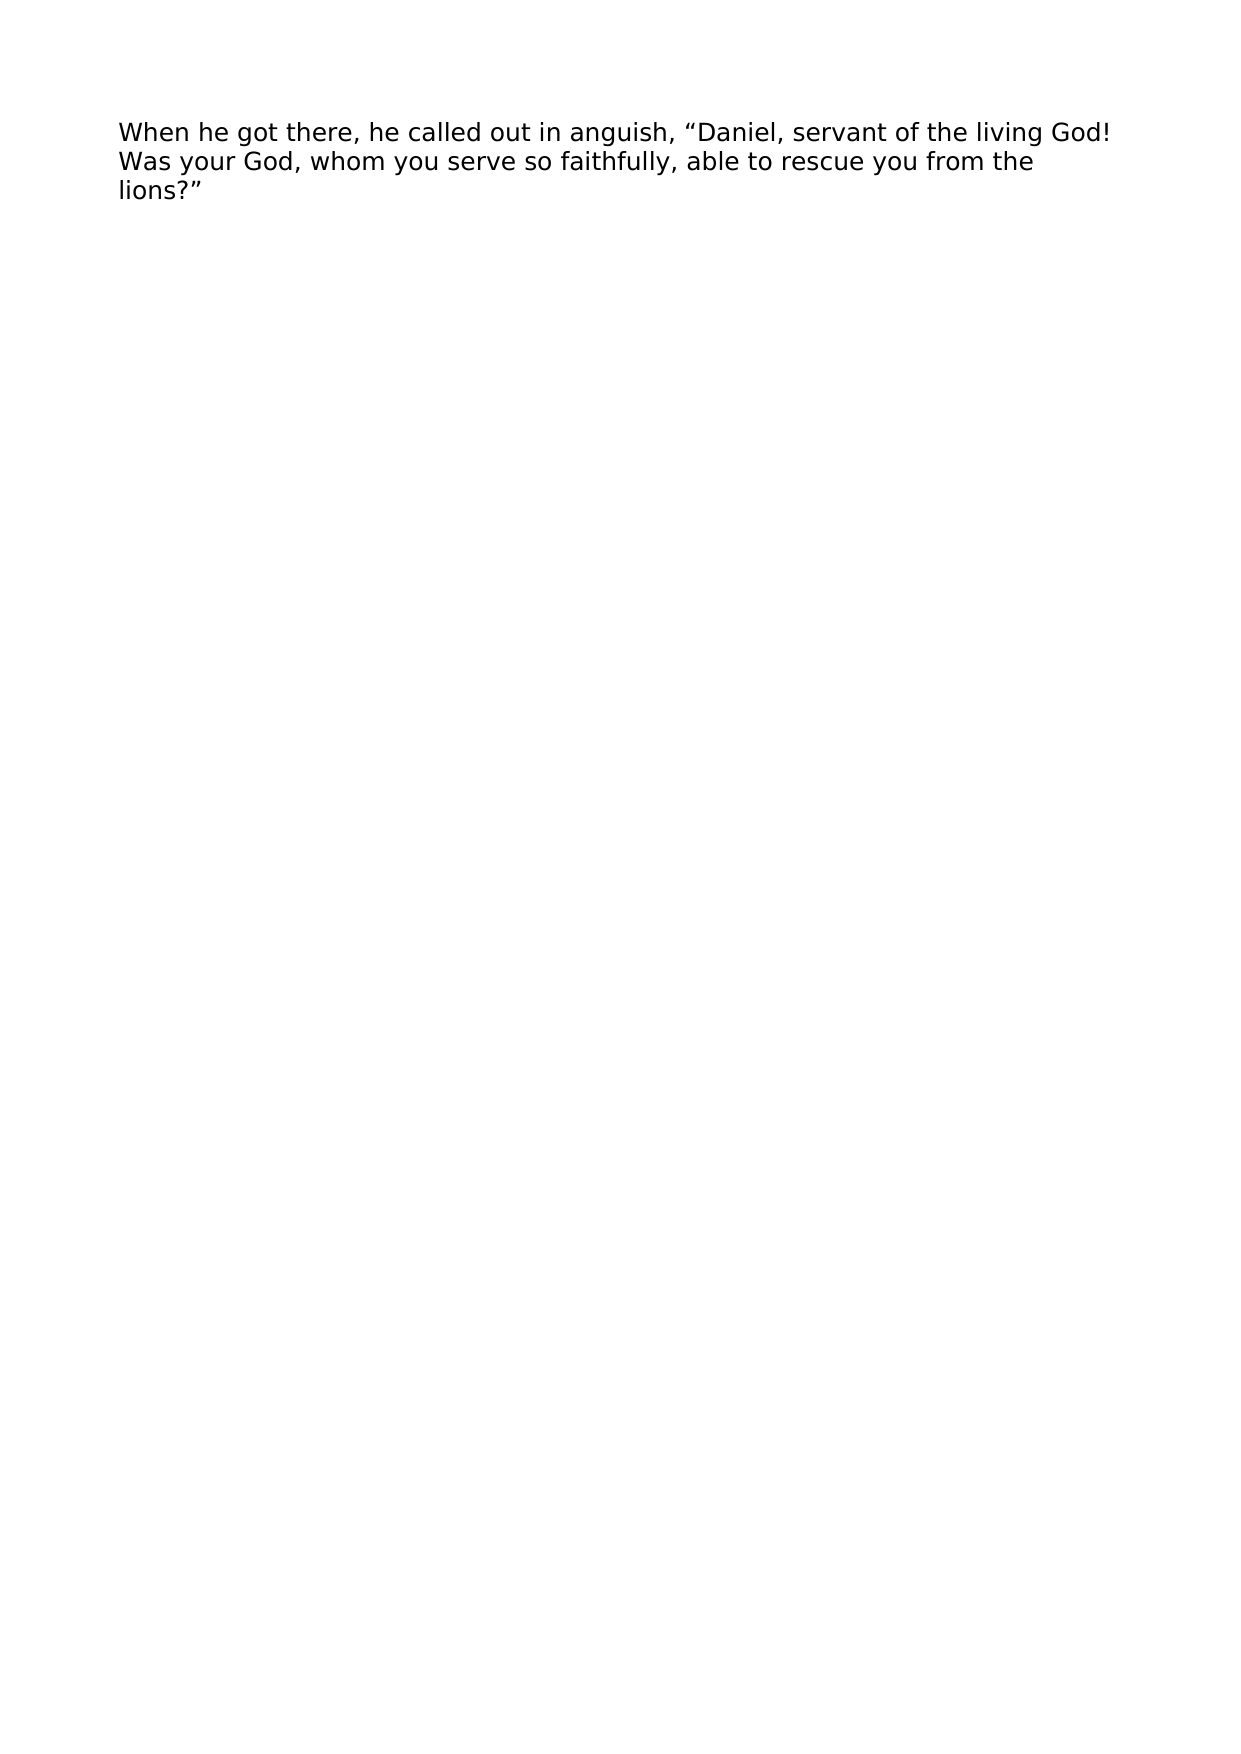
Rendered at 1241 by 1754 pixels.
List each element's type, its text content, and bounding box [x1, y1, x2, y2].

text When he got there, he called out in anguish, “Daniel, servant of the living God! Was your God, whom you serve so faithfully, able to rescue you from the lions?” [118, 118, 1122, 206]
